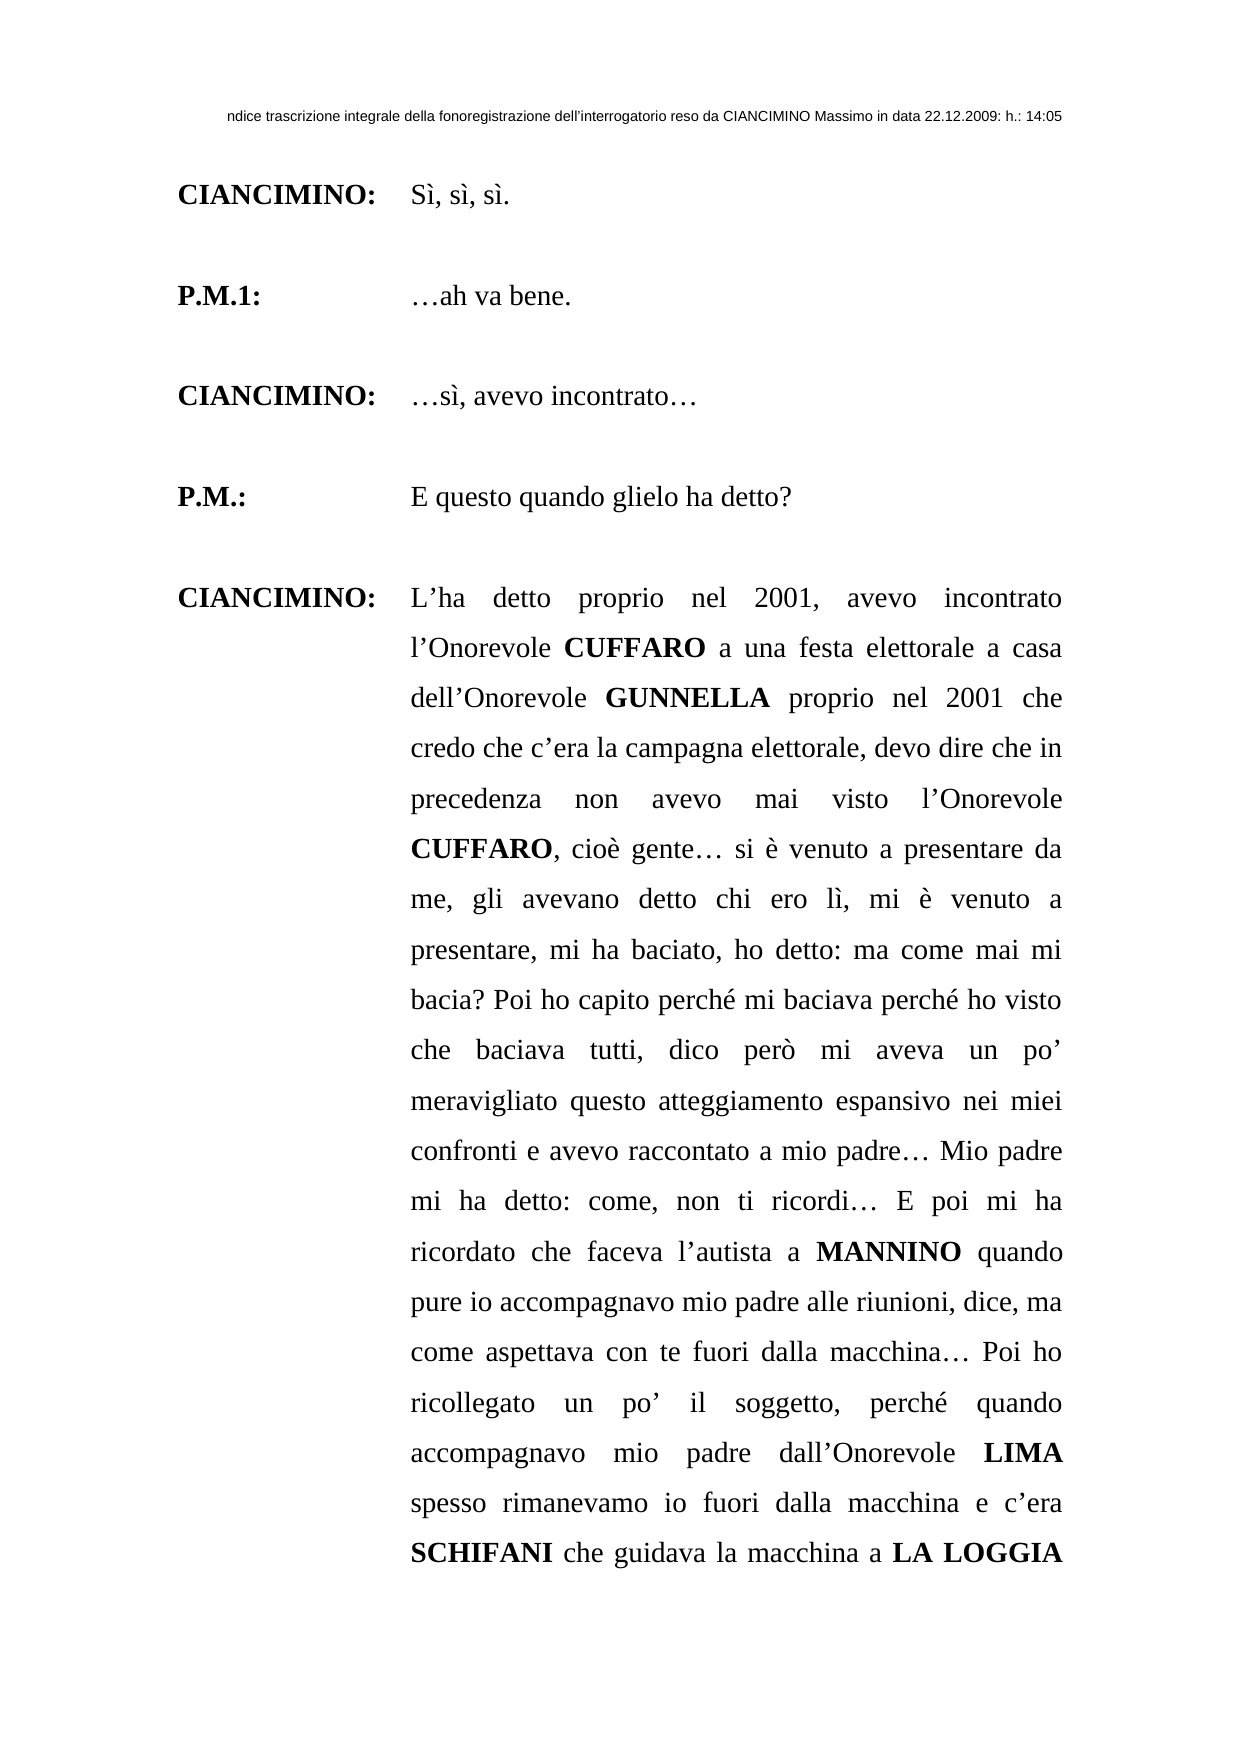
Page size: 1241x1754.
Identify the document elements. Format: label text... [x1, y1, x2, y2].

text CIANCIMINO: …sì, avevo incontrato… [177, 378, 1063, 412]
text P.M.: E questo quando glielo ha detto? [177, 479, 1063, 513]
text CIANCIMINO: L’ha detto proprio nel 2001, avevo incontrato l’Onorevole CUFFARO a una festa elettorale a casa dell’Onorevole GUNNELLA proprio nel 2001 che credo che c’era la campagna elettorale, devo dire che in precedenza non avevo mai visto l’Onorevole CUFFARO, cioè gente… si è venuto a presentare da me, gli avevano detto chi ero lì, mi è venuto a presentare, mi ha baciato, ho detto: ma come mai mi bacia? Poi ho capito perché mi baciava perché ho visto che baciava tutti, dico però mi aveva un po’ meravigliato questo atteggiamento espansivo nei miei confronti e avevo raccontato a mio padre… Mio padre mi ha detto: come, non ti ricordi… E poi mi ha ricordato che faceva l’autista a MANNINO quando pure io accompagnavo mio padre alle riunioni, dice, ma come aspettava con te fuori dalla macchina… Poi ho ricollegato un po’ il soggetto, perché quando accompagnavo mio padre dall’Onorevole LIMA spesso rimanevamo io fuori dalla macchina e c’era SCHIFANI che guidava la macchina a LA LOGGIA [177, 580, 1063, 1569]
text CIANCIMINO: Sì, sì, sì. [177, 177, 1063, 211]
text P.M.1: …ah va bene. [177, 278, 1063, 311]
